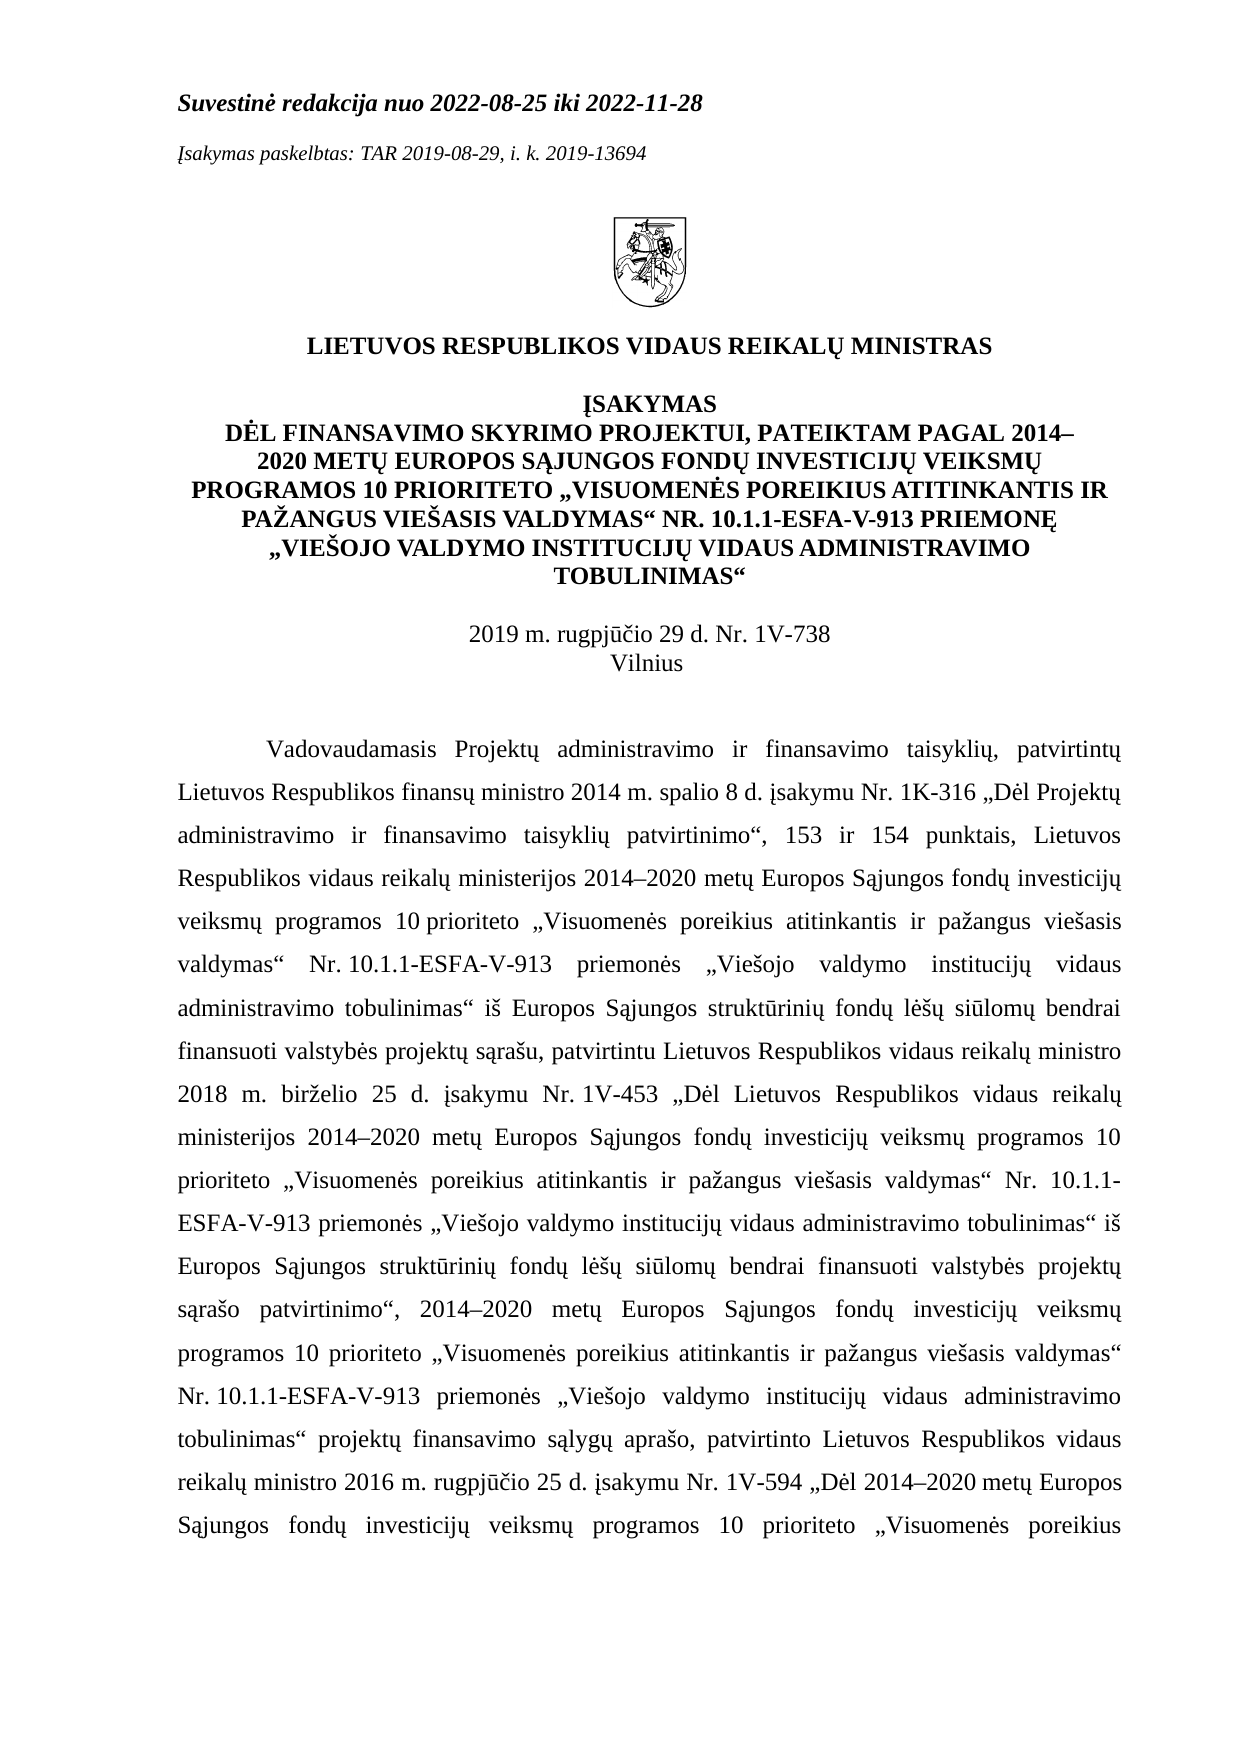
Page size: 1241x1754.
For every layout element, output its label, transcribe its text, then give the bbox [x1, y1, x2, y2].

text DĖL FINANSAVIMO SKYRIMO PROJEKTUI, PATEIKTAM PAGAL 2014–2020 METŲ EUROPOS SĄJUNGOS FONDŲ INVESTICIJŲ VEIKSMŲ PROGRAMOS 10 PRIORITETO „VISUOMENĖS POREIKIUS ATITINKANTIS IR PAŽANGUS VIEŠASIS VALDYMAS“ NR. 10.1.1-ESFA-V-913 PRIEMONĘ „VIEŠOJO VALDYMO INSTITUCIJŲ VIDAUS ADMINISTRAVIMO TOBULINIMAS“ [177, 418, 1122, 590]
text 2019 m. rugpjūčio 29 d. Nr. 1V-738 [177, 619, 1122, 648]
text ĮSAKYMAS [177, 389, 1122, 418]
text LIETUVOS RESPUBLIKOS VIDAUS REIKALŲ MINISTRAS [177, 331, 1122, 360]
text Vadovaudamasis Projektų administravimo ir finansavimo taisyklių, patvirtintų Lietuvos Respublikos finansų ministro 2014 m. spalio 8 d. įsakymu Nr. 1K-316 „Dėl Projektų administravimo ir finansavimo taisyklių patvirtinimo“, 153 ir 154 punktais, Lietuvos Respublikos vidaus reikalų ministerijos 2014–2020 metų Europos Sąjungos fondų investicijų veiksmų programos 10 prioriteto „Visuomenės poreikius atitinkantis ir pažangus viešasis valdymas“ Nr. 10.1.1-ESFA-V-913 priemonės „Viešojo valdymo institucijų vidaus administravimo tobulinimas“ iš Europos Sąjungos struktūrinių fondų lėšų siūlomų bendrai finansuoti valstybės projektų sąrašu, patvirtintu Lietuvos Respublikos vidaus reikalų ministro 2018 m. birželio 25 d. įsakymu Nr. 1V-453 „Dėl Lietuvos Respublikos vidaus reikalų ministerijos 2014–2020 metų Europos Sąjungos fondų investicijų veiksmų programos 10 prioriteto „Visuomenės poreikius atitinkantis ir pažangus viešasis valdymas“ Nr. 10.1.1-ESFA-V-913 priemonės „Viešojo valdymo institucijų vidaus administravimo tobulinimas“ iš Europos Sąjungos struktūrinių fondų lėšų siūlomų bendrai finansuoti valstybės projektų sąrašo patvirtinimo“, 2014–2020 metų Europos Sąjungos fondų investicijų veiksmų programos 10 prioriteto „Visuomenės poreikius atitinkantis ir pažangus viešasis valdymas“ Nr. 10.1.1-ESFA-V-913 priemonės „Viešojo valdymo institucijų vidaus administravimo tobulinimas“ projektų finansavimo sąlygų aprašo, patvirtinto Lietuvos Respublikos vidaus reikalų ministro 2016 m. rugpjūčio 25 d. įsakymu Nr. 1V-594 „Dėl 2014–2020 metų Europos Sąjungos fondų investicijų veiksmų programos 10 prioriteto „Visuomenės poreikius [177, 734, 1122, 1539]
text Įsakymas paskelbtas: TAR 2019-08-29, i. k. 2019-13694 [177, 141, 1122, 165]
text Vilnius [177, 648, 1122, 676]
text Suvestinė redakcija nuo 2022-08-25 iki 2022-11-28 [177, 88, 1122, 117]
